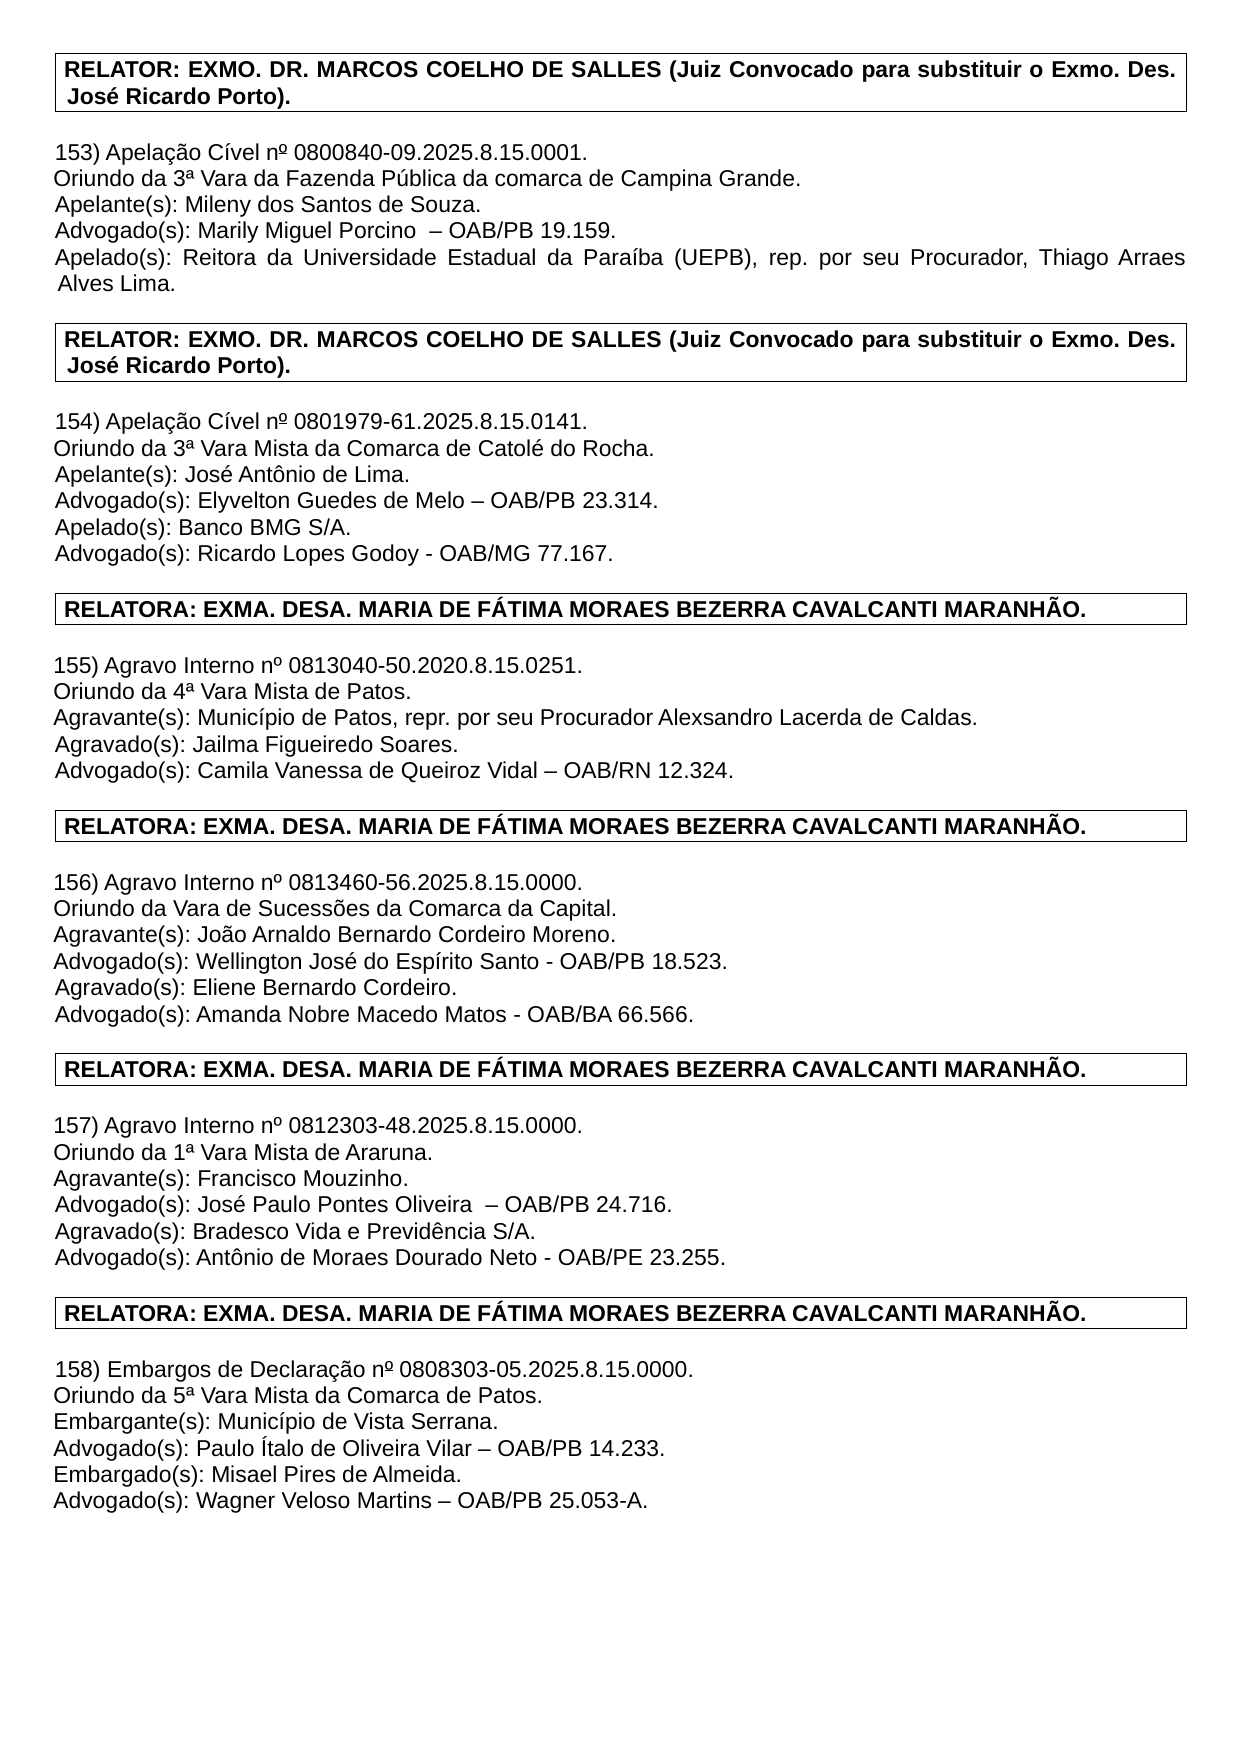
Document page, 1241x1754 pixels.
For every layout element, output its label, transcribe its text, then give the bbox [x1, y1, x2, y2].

text RELATOR: EXMO. DR. MARCOS COELHO DE SALLES (Juiz Convocado para substituir o Exmo. Des. José Ricardo Porto). [56, 54, 1186, 111]
text RELATORA: EXMA. DESA. MARIA DE FÁTIMA MORAES BEZERRA CAVALCANTI MARANHÃO. [56, 594, 1186, 624]
text 153) Apelação Cível nº 0800840-09.2025.8.15.0001. [54, 138, 1187, 165]
text 155) Agravo Interno nº 0813040-50.2020.8.15.0251. [53, 652, 1187, 678]
text 158) Embargos de Declaração nº 0808303-05.2025.8.15.0000. [54, 1356, 1187, 1382]
text Agravado(s): Eliene Bernardo Cordeiro. [54, 974, 1187, 1001]
text 154) Apelação Cível nº 0801979-61.2025.8.15.0141. [54, 408, 1187, 434]
text Advogado(s): José Paulo Pontes Oliveira – OAB/PB 24.716. [54, 1191, 1187, 1218]
text Advogado(s): Marily Miguel Porcino – OAB/PB 19.159. [54, 217, 1187, 244]
text Oriundo da 3ª Vara da Fazenda Pública da comarca de Campina Grande. [53, 165, 1187, 191]
text Oriundo da 4ª Vara Mista de Patos. [53, 678, 1187, 704]
text Embargante(s): Município de Vista Serrana. [53, 1408, 1187, 1435]
text Advogado(s): Paulo Ítalo de Oliveira Vilar – OAB/PB 14.233. [53, 1435, 1187, 1461]
text 156) Agravo Interno nº 0813460-56.2025.8.15.0000. [53, 869, 1187, 895]
text Advogado(s): Ricardo Lopes Godoy - OAB/MG 77.167. [54, 540, 1187, 566]
text Agravante(s): João Arnaldo Bernardo Cordeiro Moreno. [53, 921, 1187, 948]
text Agravado(s): Jailma Figueiredo Soares. [54, 731, 1187, 757]
text Oriundo da 3ª Vara Mista da Comarca de Catolé do Rocha. [53, 434, 1187, 461]
text Agravado(s): Bradesco Vida e Previdência S/A. [54, 1218, 1187, 1244]
text RELATORA: EXMA. DESA. MARIA DE FÁTIMA MORAES BEZERRA CAVALCANTI MARANHÃO. [56, 811, 1186, 841]
text Advogado(s): Wellington José do Espírito Santo - OAB/PB 18.523. [53, 948, 1187, 974]
text Apelante(s): Mileny dos Santos de Souza. [54, 191, 1187, 217]
text Agravante(s): Município de Patos, repr. por seu Procurador Alexsandro Lacerda de Caldas. [53, 704, 1187, 731]
text Apelante(s): José Antônio de Lima. [54, 461, 1187, 487]
text Agravante(s): Francisco Mouzinho. [53, 1165, 1187, 1191]
text RELATOR: EXMO. DR. MARCOS COELHO DE SALLES (Juiz Convocado para substituir o Exmo. Des. José Ricardo Porto). [56, 324, 1186, 381]
text RELATORA: EXMA. DESA. MARIA DE FÁTIMA MORAES BEZERRA CAVALCANTI MARANHÃO. [56, 1298, 1186, 1328]
text RELATORA: EXMA. DESA. MARIA DE FÁTIMA MORAES BEZERRA CAVALCANTI MARANHÃO. [56, 1054, 1186, 1085]
text Oriundo da 1ª Vara Mista de Araruna. [53, 1138, 1187, 1165]
text Advogado(s): Wagner Veloso Martins – OAB/PB 25.053-A. [53, 1487, 1187, 1514]
text Apelado(s): Reitora da Universidade Estadual da Paraíba (UEPB), rep. por seu Procurador, Thiago Arraes Alves Lima. [54, 244, 1187, 297]
text Advogado(s): Antônio de Moraes Dourado Neto - OAB/PE 23.255. [54, 1244, 1187, 1270]
text Oriundo da 5ª Vara Mista da Comarca de Patos. [53, 1382, 1187, 1408]
text Advogado(s): Elyvelton Guedes de Melo – OAB/PB 23.314. [54, 487, 1187, 514]
text 157) Agravo Interno nº 0812303-48.2025.8.15.0000. [53, 1112, 1187, 1138]
text Apelado(s): Banco BMG S/A. [54, 514, 1187, 540]
text Advogado(s): Amanda Nobre Macedo Matos - OAB/BA 66.566. [54, 1001, 1187, 1027]
text Advogado(s): Camila Vanessa de Queiroz Vidal – OAB/RN 12.324. [54, 757, 1187, 783]
text Embargado(s): Misael Pires de Almeida. [53, 1461, 1187, 1487]
text Oriundo da Vara de Sucessões da Comarca da Capital. [53, 895, 1187, 921]
